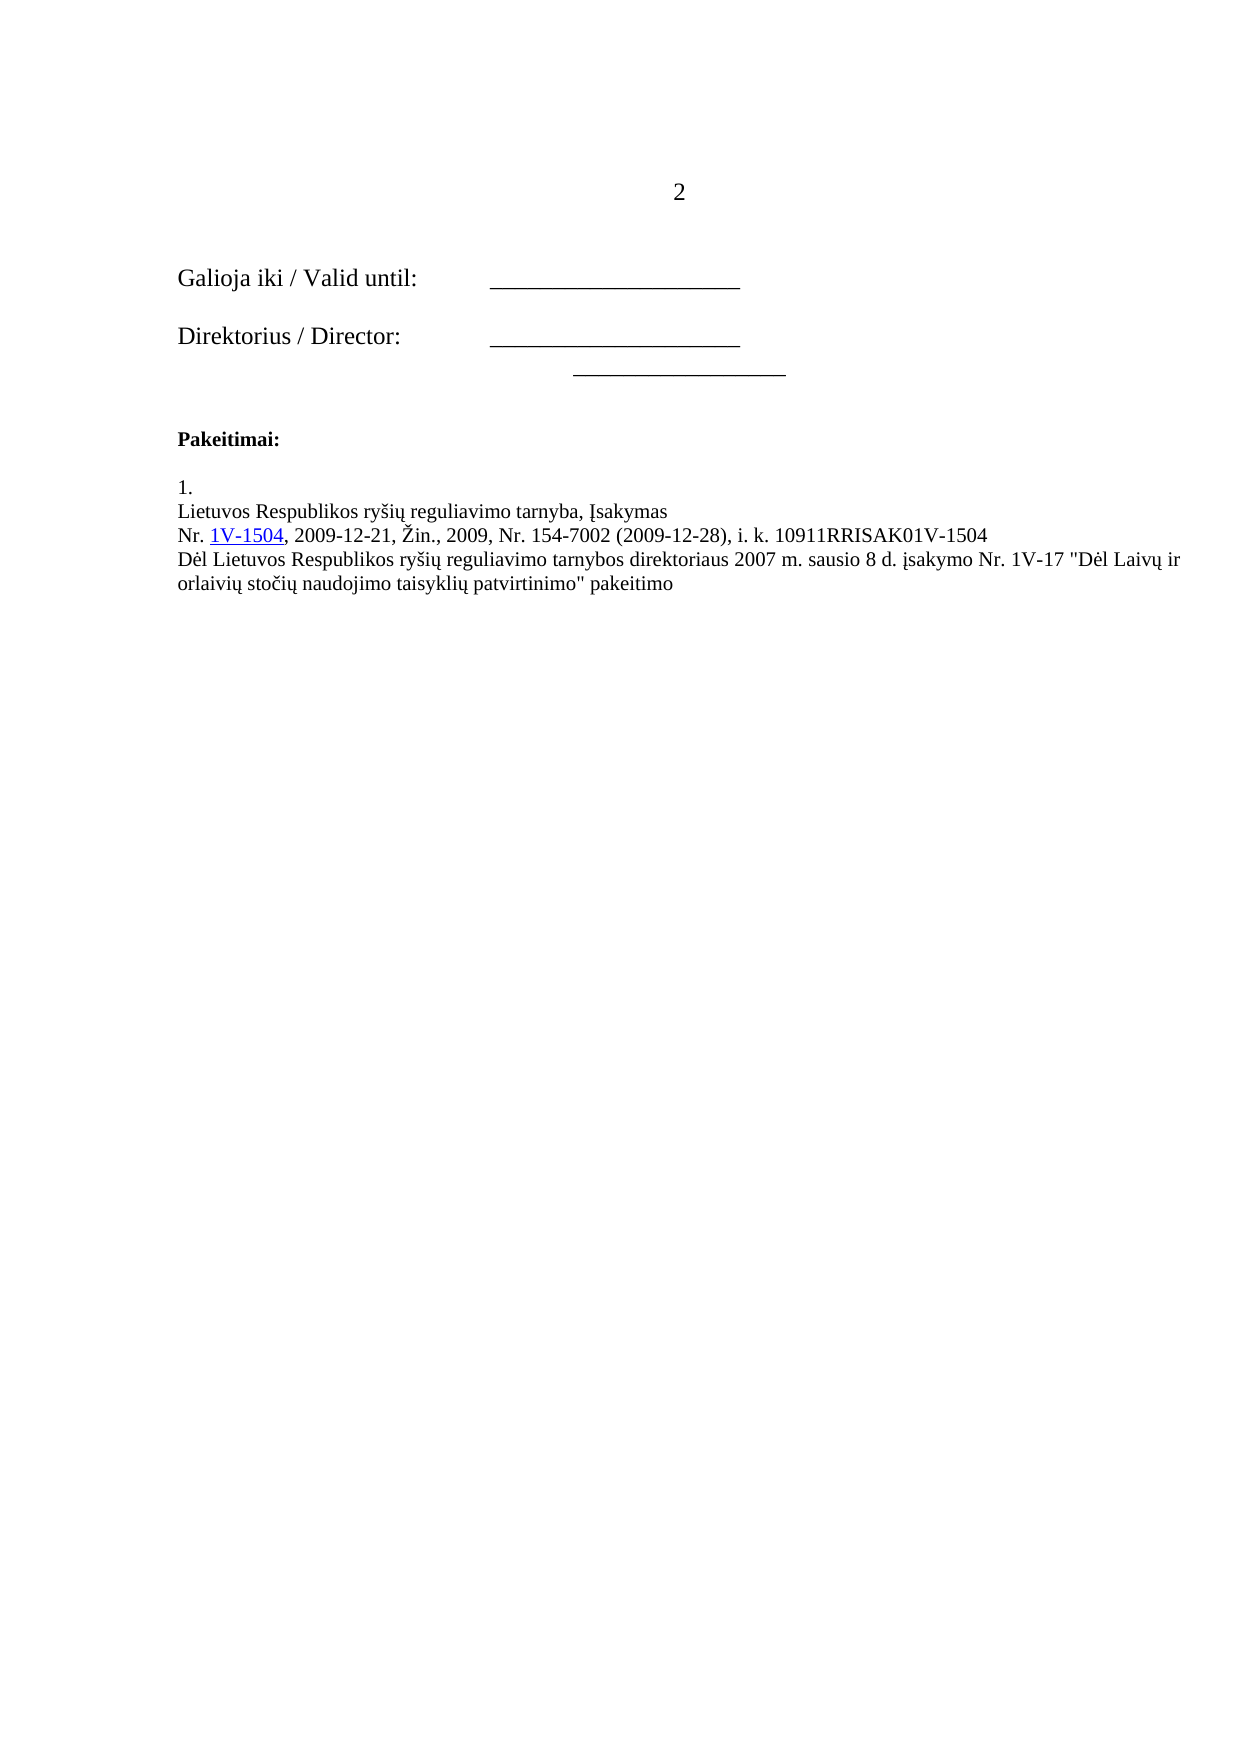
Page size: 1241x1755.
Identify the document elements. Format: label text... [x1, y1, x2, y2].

text 1. [177, 475, 1181, 499]
text Lietuvos Respublikos ryšių reguliavimo tarnyba, Įsakymas [177, 499, 1181, 523]
text Dėl Lietuvos Respublikos ryšių reguliavimo tarnybos direktoriaus 2007 m. sausio 8 d. įsakymo Nr. 1V-17 "Dėl Laivų ir orlaivių stočių naudojimo taisyklių patvirtinimo" pakeitimo [177, 547, 1181, 595]
text Galioja iki / Valid until: ____________________ [177, 263, 1181, 292]
text Nr. 1V-1504, 2009-12-21, Žin., 2009, Nr. 154-7002 (2009-12-28), i. k. 10911RRISAK01V-1504 [177, 523, 1181, 547]
text _________________ [177, 350, 1181, 378]
text Direktorius / Director: ____________________ [177, 321, 1181, 350]
text Pakeitimai: [177, 427, 1181, 451]
